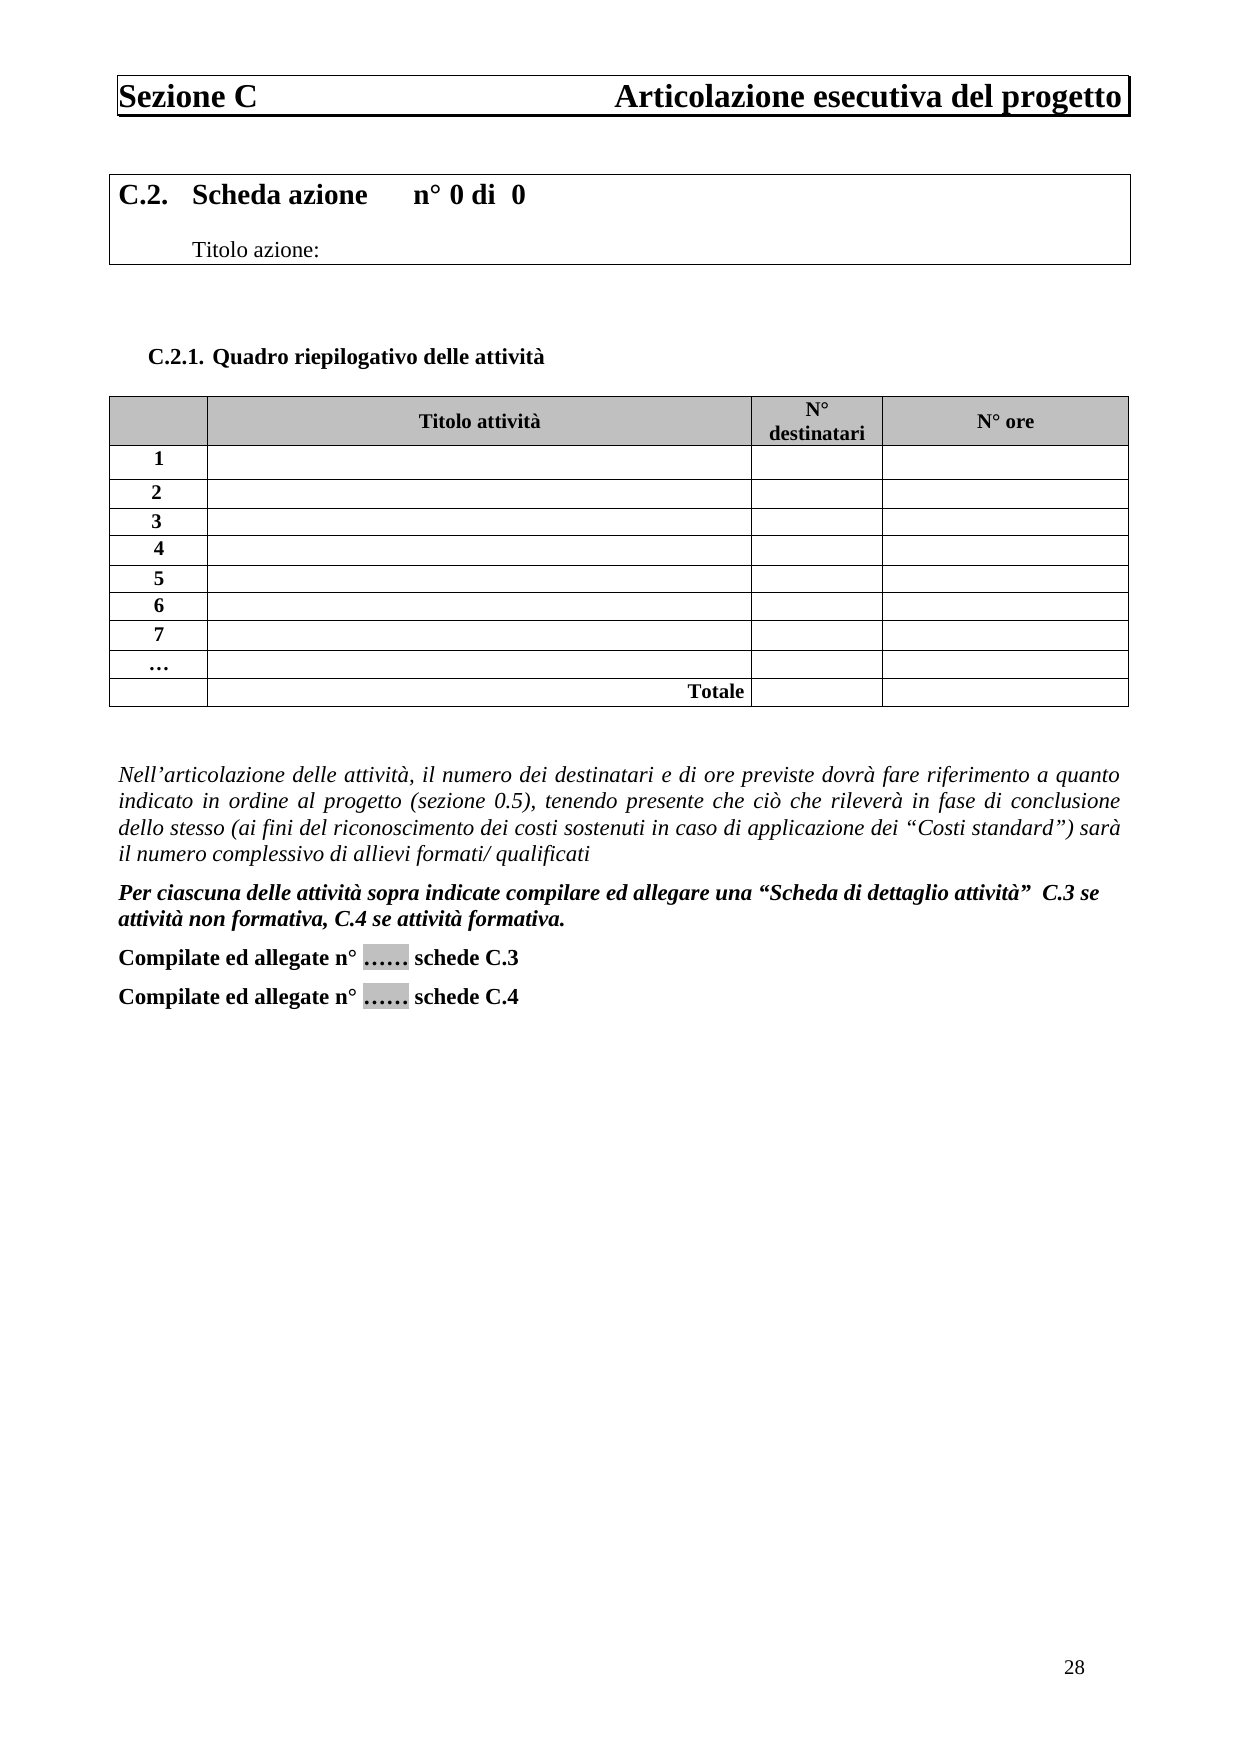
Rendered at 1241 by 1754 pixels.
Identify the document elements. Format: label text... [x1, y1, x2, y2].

text Compilate ed allegate n° …… schede C.3 [118, 944, 1122, 970]
table_header N° destinatari [752, 397, 882, 445]
table_cell 2 [110, 480, 207, 507]
table_cell [208, 446, 751, 479]
table_cell [208, 651, 751, 678]
table_header [110, 397, 207, 445]
table_cell [883, 651, 1128, 678]
table_header Titolo attività [208, 397, 751, 445]
table_cell [752, 679, 882, 706]
table_cell … [110, 651, 207, 678]
table_cell 7 [110, 621, 207, 650]
table_cell 1 [110, 446, 207, 479]
table_cell 4 [110, 536, 207, 564]
table_header N° ore [883, 397, 1128, 445]
table_cell [752, 536, 882, 564]
text Titolo azione: [110, 233, 1130, 264]
table_cell Totale [208, 679, 751, 706]
table_cell [208, 621, 751, 650]
table_cell [752, 509, 882, 535]
text Compilate ed allegate n° …… schede C.4 [118, 983, 1122, 1009]
table_cell 6 [110, 593, 207, 620]
table_cell [883, 480, 1128, 507]
table_cell [883, 593, 1128, 620]
text Nell’articolazione delle attività, il numero dei destinatari e di ore previste dovrà fare riferimento a quanto indicato in ordine al progetto (sezione 0.5), tenendo presente che ciò che rileverà in fase di conclusione dello stesso (ai fini del riconoscimento dei costi sostenuti in caso di applicazione dei “Costi standard”) sarà il numero complessivo di allievi formati/ qualificati [118, 761, 1122, 866]
table_cell [110, 679, 207, 706]
table_cell [208, 480, 751, 507]
table_cell 3 [110, 509, 207, 535]
table_cell [883, 509, 1128, 535]
table_cell [883, 621, 1128, 650]
table_cell [883, 566, 1128, 592]
text C.2. Scheda azione n° 0 di 0 [110, 175, 1130, 211]
text C.2.1. Quadro riepilogativo delle attività [148, 343, 1122, 369]
table_cell [752, 566, 882, 592]
table_cell [752, 651, 882, 678]
table_cell [208, 593, 751, 620]
table_cell [752, 446, 882, 479]
table_cell [208, 536, 751, 564]
table_cell [883, 446, 1128, 479]
table_cell [883, 536, 1128, 564]
table_cell [883, 679, 1128, 706]
table_cell [752, 480, 882, 507]
table_cell [208, 566, 751, 592]
table_cell [752, 621, 882, 650]
text Per ciascuna delle attività sopra indicate compilare ed allegare una “Scheda di dettaglio attività” C.3 se attività non formativa, C.4 se attività formativa. [118, 879, 1122, 932]
table_cell [752, 593, 882, 620]
table_cell [208, 509, 751, 535]
table_cell 5 [110, 566, 207, 592]
